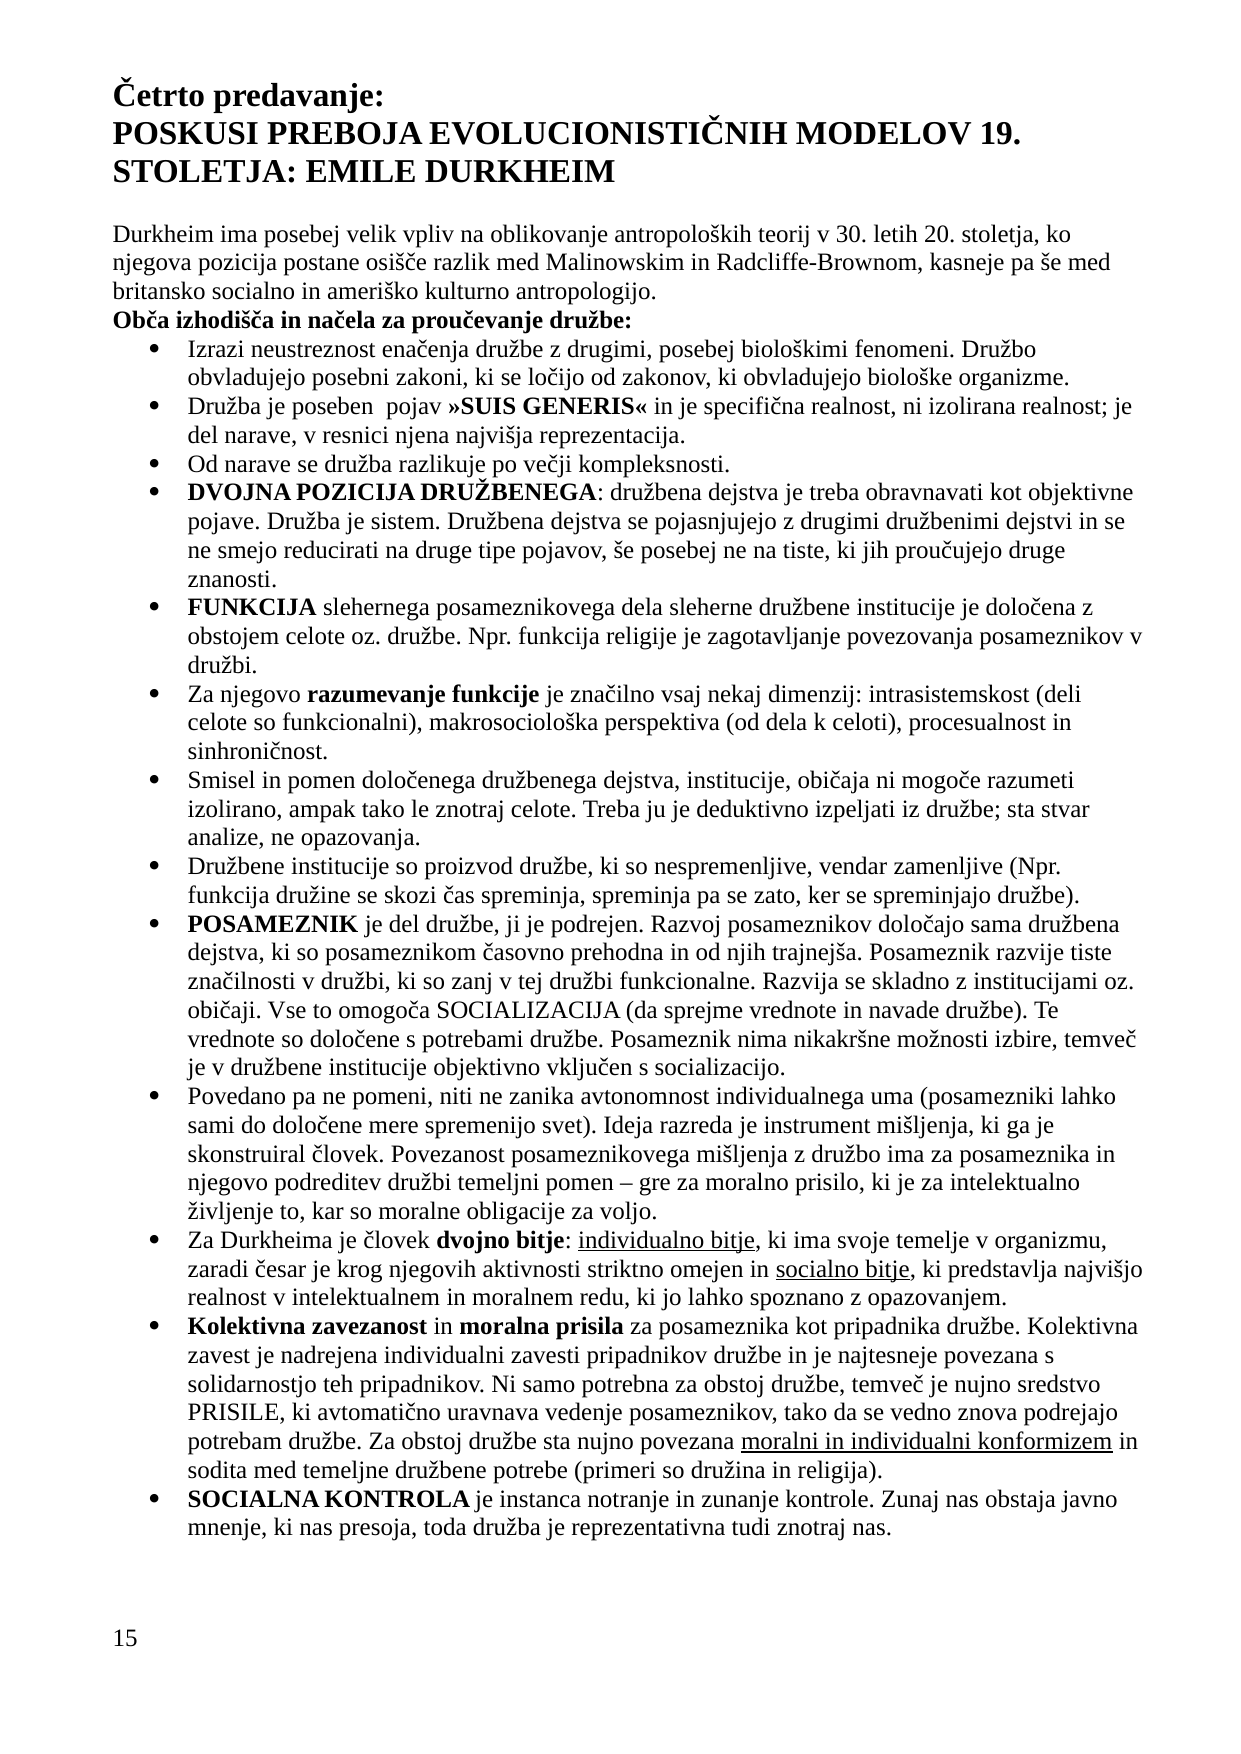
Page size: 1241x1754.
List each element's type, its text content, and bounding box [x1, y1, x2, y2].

list Družba je poseben pojav »SUIS GENERIS« in je specifična realnost, ni izolirana realnost; je del narave, v resnici njena najvišja reprezentacija. [150, 391, 1144, 449]
list Za njegovo razumevanje funkcije je značilno vsaj nekaj dimenzij: intrasistemskost (deli celote so funkcionalni), makrosociološka perspektiva (od dela k celoti), procesualnost in sinhroničnost. [150, 679, 1144, 765]
list SOCIALNA KONTROLA je instanca notranje in zunanje kontrole. Zunaj nas obstaja javno mnenje, ki nas presoja, toda družba je reprezentativna tudi znotraj nas. [150, 1484, 1144, 1541]
list Kolektivna zavezanost in moralna prisila za posameznika kot pripadnika družbe. Kolektivna zavest je nadrejena individualni zavesti pripadnikov družbe in je najtesneje povezana s solidarnostjo teh pripadnikov. Ni samo potrebna za obstoj družbe, temveč je nujno sredstvo PRISILE, ki avtomatično uravnava vedenje posameznikov, tako da se vedno znova podrejajo potrebam družbe. Za obstoj družbe sta nujno povezana moralni in individualni konformizem in sodita med temeljne družbene potrebe (primeri so družina in religija). [150, 1311, 1144, 1484]
list Smisel in pomen določenega družbenega dejstva, institucije, običaja ni mogoče razumeti izolirano, ampak tako le znotraj celote. Treba ju je deduktivno izpeljati iz družbe; sta stvar analize, ne opazovanja. [150, 765, 1144, 851]
text Obča izhodišča in načela za proučevanje družbe: [112, 305, 1144, 334]
list Družbene institucije so proizvod družbe, ki so nespremenljive, vendar zamenljive (Npr. funkcija družine se skozi čas spreminja, spreminja pa se zato, ker se spreminjajo družbe). [150, 851, 1144, 909]
list POSAMEZNIK je del družbe, ji je podrejen. Razvoj posameznikov določajo sama družbena dejstva, ki so posameznikom časovno prehodna in od njih trajnejša. Posameznik razvije tiste značilnosti v družbi, ki so zanj v tej družbi funkcionalne. Razvija se skladno z institucijami oz. običaji. Vse to omogoča SOCIALIZACIJA (da sprejme vrednote in navade družbe). Te vrednote so določene s potrebami družbe. Posameznik nima nikakršne možnosti izbire, temveč je v družbene institucije objektivno vključen s socializacijo. [150, 909, 1144, 1081]
text POSKUSI PREBOJA EVOLUCIONISTIČNIH MODELOV 19. STOLETJA: EMILE DURKHEIM [112, 113, 1144, 190]
list Za Durkheima je človek dvojno bitje: individualno bitje, ki ima svoje temelje v organizmu, zaradi česar je krog njegovih aktivnosti striktno omejen in socialno bitje, ki predstavlja najvišjo realnost v intelektualnem in moralnem redu, ki jo lahko spoznano z opazovanjem. [150, 1225, 1144, 1311]
list Od narave se družba razlikuje po večji kompleksnosti. [150, 449, 1144, 477]
list Izrazi neustreznost enačenja družbe z drugimi, posebej biološkimi fenomeni. Družbo obvladujejo posebni zakoni, ki se ločijo od zakonov, ki obvladujejo biološke organizme. [150, 334, 1144, 391]
list DVOJNA POZICIJA DRUŽBENEGA: družbena dejstva je treba obravnavati kot objektivne pojave. Družba je sistem. Družbena dejstva se pojasnjujejo z drugimi družbenimi dejstvi in se ne smejo reducirati na druge tipe pojavov, še posebej ne na tiste, ki jih proučujejo druge znanosti. [150, 477, 1144, 592]
list FUNKCIJA slehernega posameznikovega dela sleherne družbene institucije je določena z obstojem celote oz. družbe. Npr. funkcija religije je zagotavljanje povezovanja posameznikov v družbi. [150, 592, 1144, 679]
list Povedano pa ne pomeni, niti ne zanika avtonomnost individualnega uma (posamezniki lahko sami do določene mere spremenijo svet). Ideja razreda je instrument mišljenja, ki ga je skonstruiral človek. Povezanost posameznikovega mišljenja z družbo ima za posameznika in njegovo podreditev družbi temeljni pomen – gre za moralno prisilo, ki je za intelektualno življenje to, kar so moralne obligacije za voljo. [150, 1081, 1144, 1225]
text Durkheim ima posebej velik vpliv na oblikovanje antropoloških teorij v 30. letih 20. stoletja, ko njegova pozicija postane osišče razlik med Malinowskim in Radcliffe-Brownom, kasneje pa še med britansko socialno in ameriško kulturno antropologijo. [112, 219, 1144, 305]
text Četrto predavanje: [112, 75, 1144, 113]
